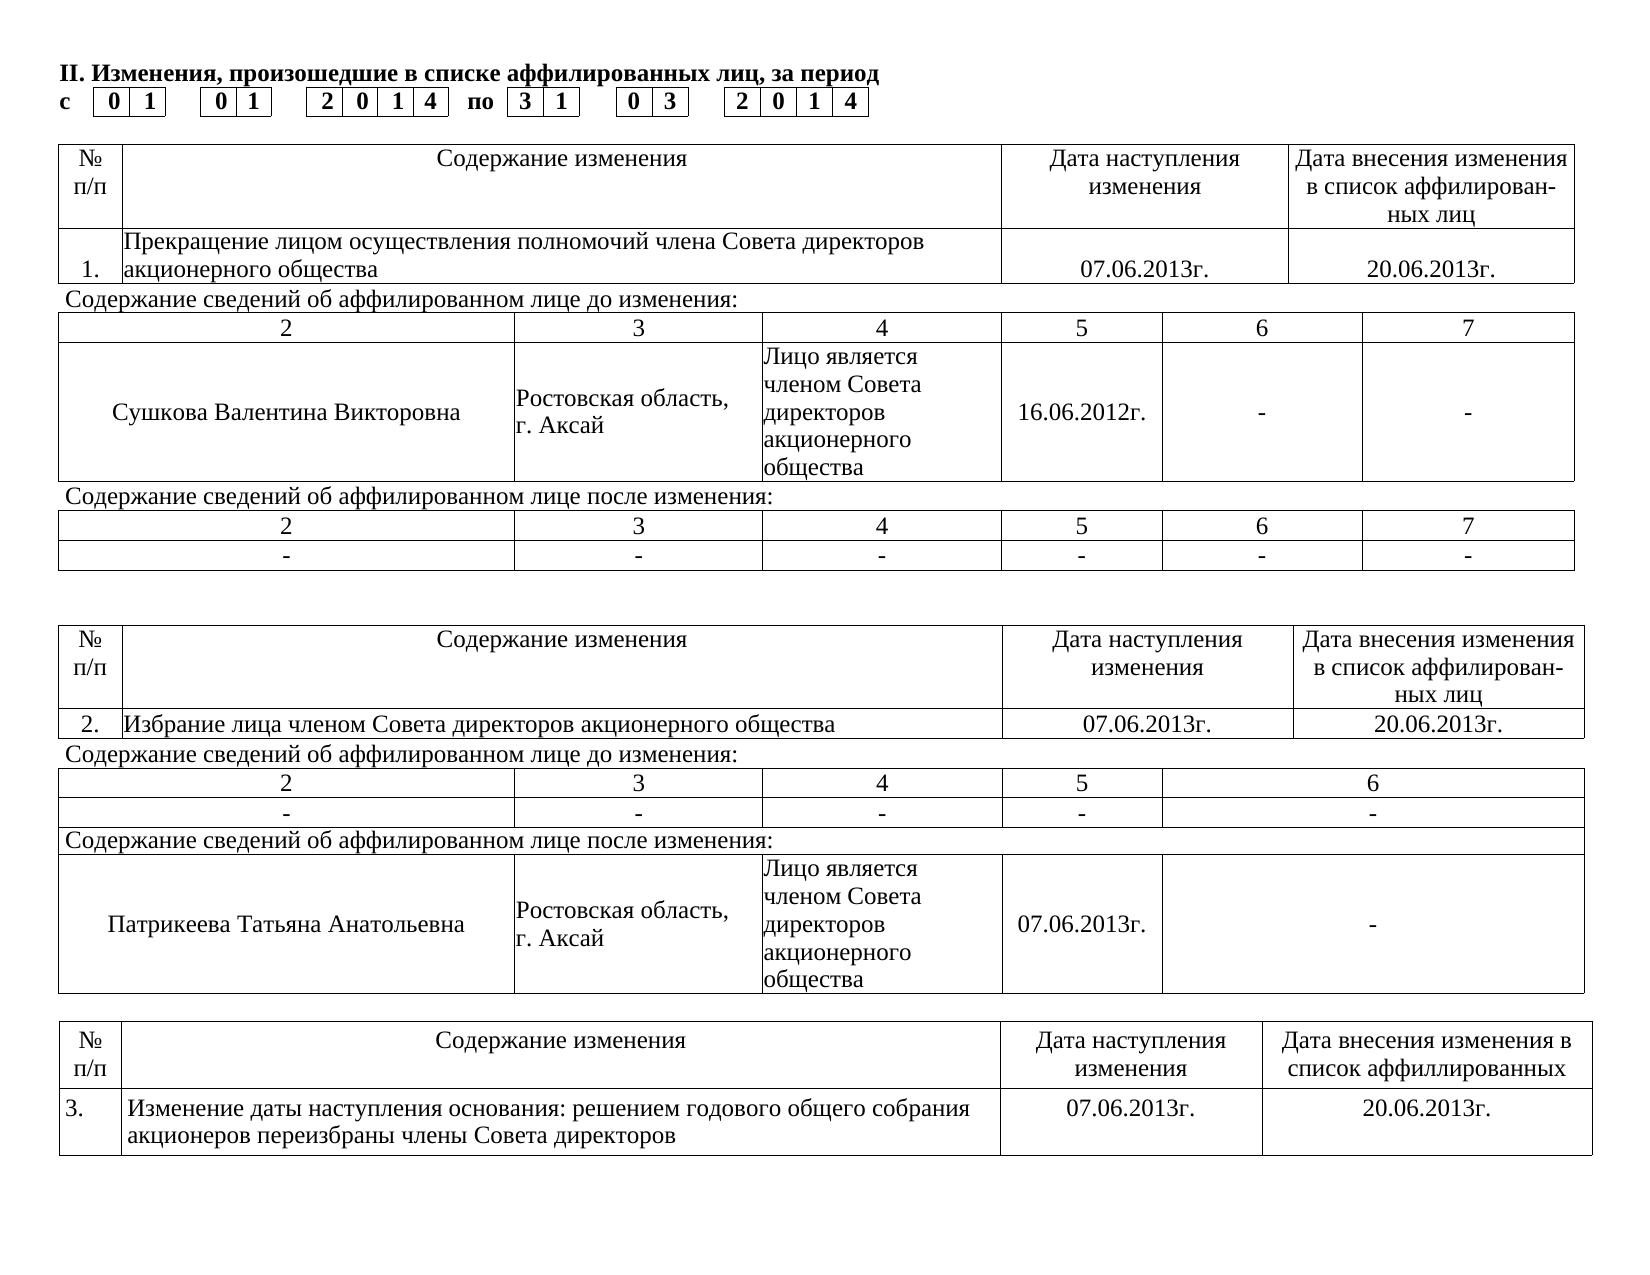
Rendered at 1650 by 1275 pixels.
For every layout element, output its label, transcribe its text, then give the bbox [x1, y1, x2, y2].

table_cell 07.06.2013г. [1002, 229, 1288, 283]
table_cell Содержание сведений об аффилированном лице до изменения: [58, 739, 1584, 767]
table_cell Содержание сведений об аффилированном лице после изменения: [59, 828, 1584, 854]
table_header 1 [378, 88, 413, 116]
table_header 1 [130, 88, 165, 116]
table_cell 07.06.2013г. [1003, 709, 1293, 738]
table_cell 20.06.2013г. [1263, 1089, 1592, 1155]
table_cell - [1163, 541, 1362, 569]
table_cell - [515, 798, 762, 827]
table_cell 7 [1363, 511, 1574, 540]
table_cell Прекращение лицом осуществления полномочий члена Совета директоров акционерного общества [123, 229, 1001, 283]
table_header 0 [761, 88, 796, 116]
table_header 0 [94, 88, 129, 116]
table_cell 3 [515, 511, 762, 540]
table_cell 6 [1163, 313, 1362, 342]
table_cell 16.06.2012г. [1002, 343, 1162, 481]
table_cell - [515, 541, 762, 569]
table_header [689, 87, 724, 116]
table_cell - [763, 798, 1002, 827]
table_header 0 [201, 88, 236, 116]
table_header 2 [725, 88, 760, 116]
table_cell 2 [59, 769, 514, 797]
table_header 1 [237, 88, 271, 116]
table_cell - [763, 541, 1001, 569]
table_cell 20.06.2013г. [1294, 709, 1584, 738]
table_header № п/п [59, 626, 122, 708]
table_cell Содержание сведений об аффилированном лице после изменения: [58, 482, 1574, 510]
table_cell 07.06.2013г. [1001, 1089, 1262, 1155]
table_cell 3 [515, 313, 762, 342]
table_header № п/п [60, 1022, 121, 1088]
table_header [166, 87, 200, 116]
table_cell Изменение даты наступления основания: решением годового общего собрания акционеров переизбраны члены Совета директоров [122, 1089, 1000, 1155]
table_header Дата наступления изменения [1002, 145, 1288, 227]
table_header 1 [797, 88, 832, 116]
table_cell Лицо является членом Совета директоров акционерного общества [763, 855, 1002, 993]
table_cell 5 [1002, 313, 1162, 342]
table_cell 07.06.2013г. [1003, 855, 1162, 993]
table_cell 6 [1163, 511, 1362, 540]
table_cell - [1163, 343, 1362, 481]
table_header по [449, 87, 507, 116]
table_header с [58, 87, 93, 116]
table_cell Ростовская область, г. Аксай [515, 855, 762, 993]
table_header 4 [414, 88, 448, 116]
table_cell 4 [763, 511, 1001, 540]
table_cell - [1002, 541, 1162, 569]
table_header 0 [617, 88, 652, 116]
table_cell 3 [515, 769, 762, 797]
table_cell 20.06.2013г. [1289, 229, 1574, 283]
table_header Дата наступления изменения [1003, 626, 1293, 708]
table_cell 5 [1002, 511, 1162, 540]
table_cell - [59, 541, 514, 569]
table_header 3 [653, 88, 688, 116]
table_cell Сушкова Валентина Викторовна [59, 343, 514, 481]
table_header № п/п [59, 145, 122, 227]
table_header 0 [343, 88, 377, 116]
table_cell 2 [59, 511, 514, 540]
table_header Дата внесения изменения в список аффилирован- ных лиц [1289, 145, 1574, 227]
table_header Содержание изменения [123, 626, 1002, 708]
text II. Изменения, произошедшие в списке аффилированных лиц, за период [59, 59, 1591, 87]
table_cell - [1363, 343, 1574, 481]
table_header 4 [833, 88, 868, 116]
table_cell 7 [1363, 313, 1574, 342]
table_cell Избрание лица членом Совета директоров акционерного общества [123, 709, 1002, 738]
table_cell 1. [59, 229, 122, 283]
table_header [580, 87, 616, 116]
table_cell Ростовская область, г. Аксай [515, 343, 762, 481]
table_cell - [1163, 798, 1584, 827]
table_cell - [1003, 798, 1162, 827]
table_header [272, 87, 306, 116]
table_cell 4 [763, 313, 1001, 342]
table_header Дата внесения изменения в список аффиллированных [1263, 1022, 1592, 1088]
table_cell Лицо является членом Совета директоров акционерного общества [763, 343, 1001, 481]
table_cell 5 [1003, 769, 1162, 797]
table_cell Содержание сведений об аффилированном лице до изменения: [58, 284, 1574, 312]
table_cell 4 [763, 769, 1002, 797]
table_header 3 [508, 88, 543, 116]
table_cell Патрикеева Татьяна Анатольевна [59, 855, 514, 993]
table_cell - [59, 798, 514, 827]
table_header Дата внесения изменения в список аффилирован- ных лиц [1294, 626, 1584, 708]
table_header Содержание изменения [123, 145, 1001, 227]
table_header Дата наступления изменения [1001, 1022, 1262, 1088]
table_cell 6 [1163, 769, 1584, 797]
table_cell 2 [59, 313, 514, 342]
table_header 2 [307, 88, 342, 116]
table_header 1 [544, 88, 579, 116]
table_cell 3. [60, 1089, 121, 1155]
table_cell - [1363, 541, 1574, 569]
table_header Содержание изменения [122, 1022, 1000, 1088]
table_cell 2. [59, 709, 122, 738]
table_cell - [1163, 855, 1584, 993]
